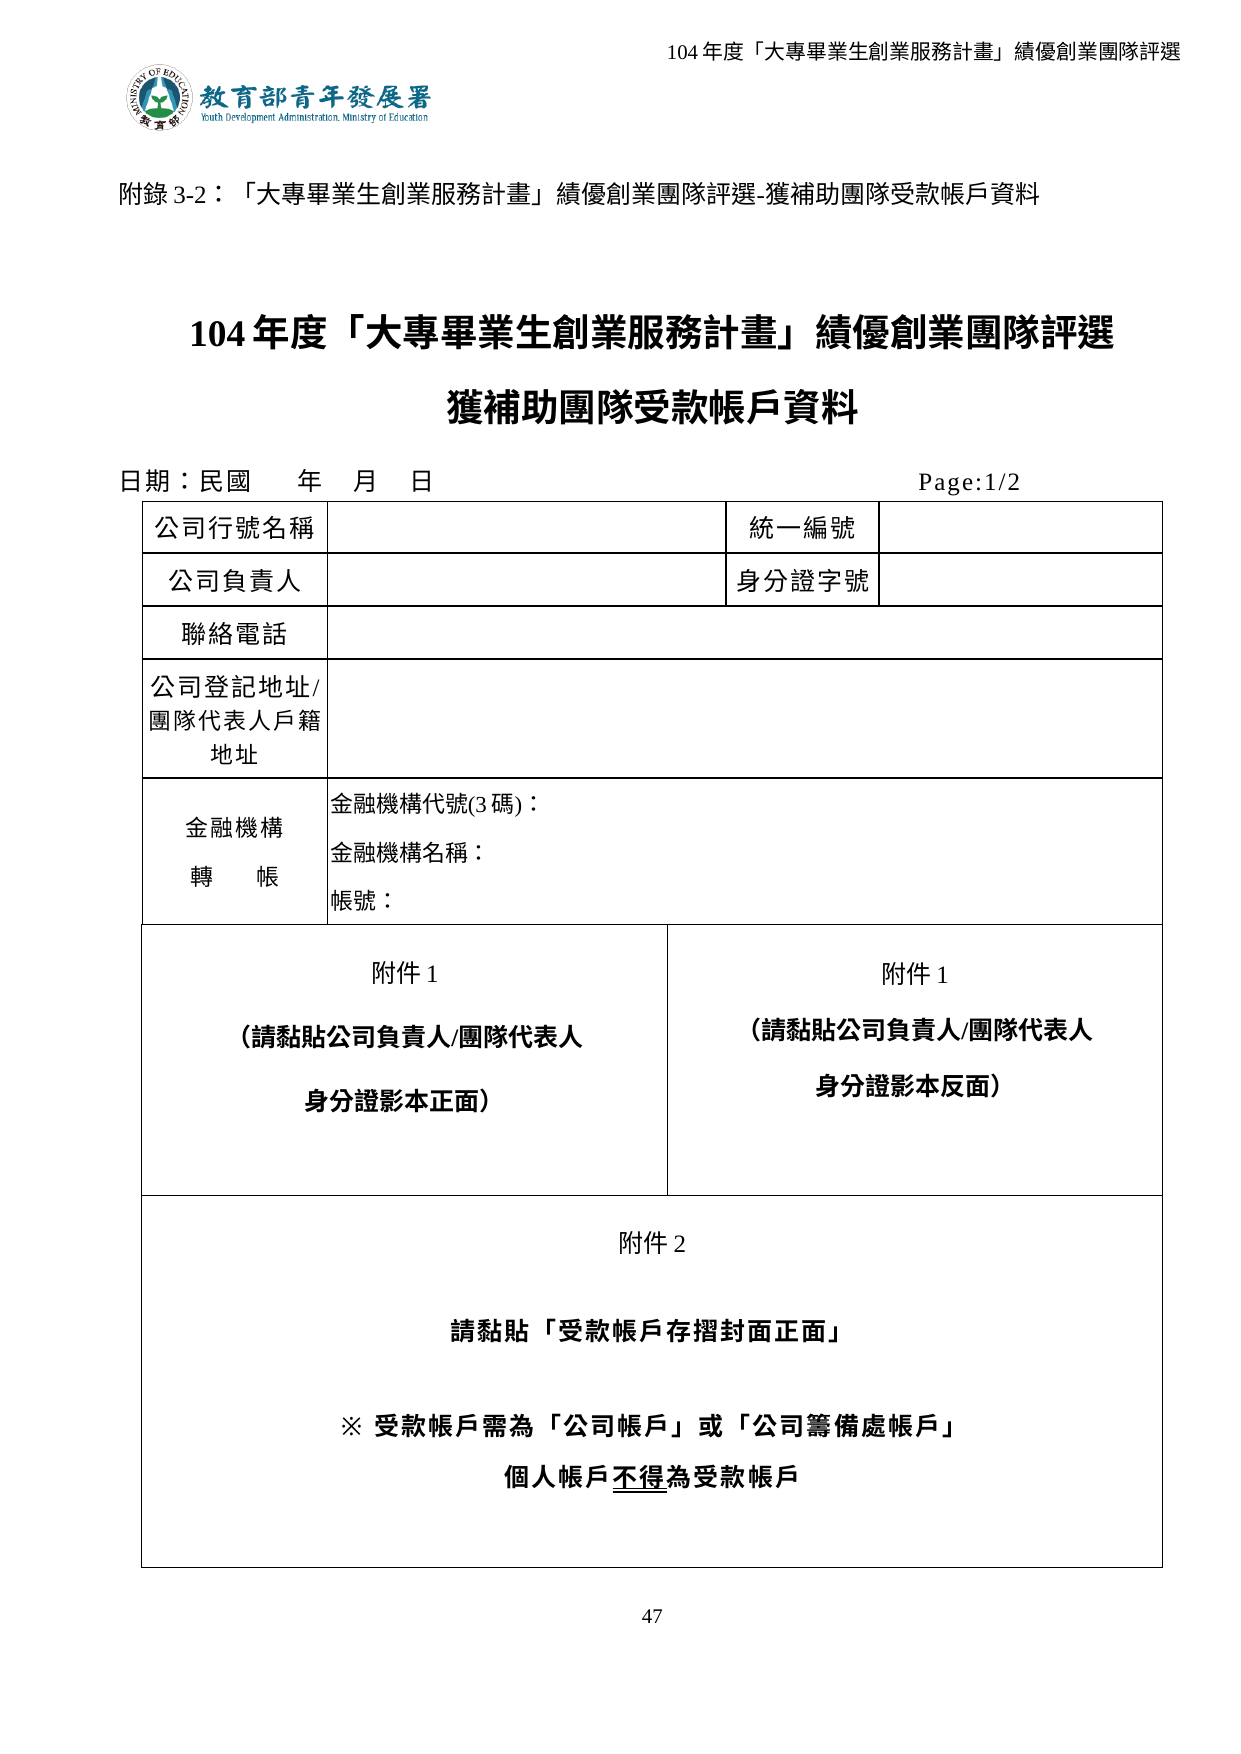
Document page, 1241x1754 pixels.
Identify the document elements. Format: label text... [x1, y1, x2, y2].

table_cell 公司負責人 [143, 554, 327, 605]
text 104年度「大專畢業生創業服務計畫」績優創業團隊評選 [118, 288, 1186, 351]
table_cell [328, 554, 725, 605]
table_cell 公司登記地址/團隊代表人戶籍地址 [143, 660, 327, 777]
subtitle 附錄3-2：「大專畢業生創業服務計畫」績優創業團隊評選-獲補助團隊受款帳戶資料 [118, 151, 1186, 213]
table_cell [328, 660, 1162, 777]
table_header [880, 502, 1162, 552]
table_header [328, 502, 725, 552]
table_cell 金融機構 轉 帳 [143, 779, 327, 923]
table_header 統一編號 [727, 502, 878, 552]
table_cell 附件1 （請黏貼公司負責人/團隊代表人 身分證影本正面） [142, 925, 667, 1195]
text 日期：民國 年 月 日 Page:1/2 [118, 438, 1186, 501]
table_cell 身分證字號 [727, 554, 878, 605]
text 獲補助團隊受款帳戶資料 [118, 363, 1186, 426]
table_cell [880, 554, 1162, 605]
table_cell 金融機構代號(3碼)： 金融機構名稱： 帳號： [328, 779, 1162, 923]
table_cell 附件2 請黏貼「受款帳戶存摺封面正面」 受款帳戶需為「公司帳戶」或「公司籌備處帳戶」 個人帳戶不得為受款帳戶 [142, 1196, 1162, 1567]
table_cell [328, 607, 1162, 658]
table_header 公司行號名稱 [143, 502, 327, 552]
table_cell 聯絡電話 [143, 607, 327, 658]
table_cell 附件1 （請黏貼公司負責人/團隊代表人 身分證影本反面） [668, 925, 1162, 1195]
